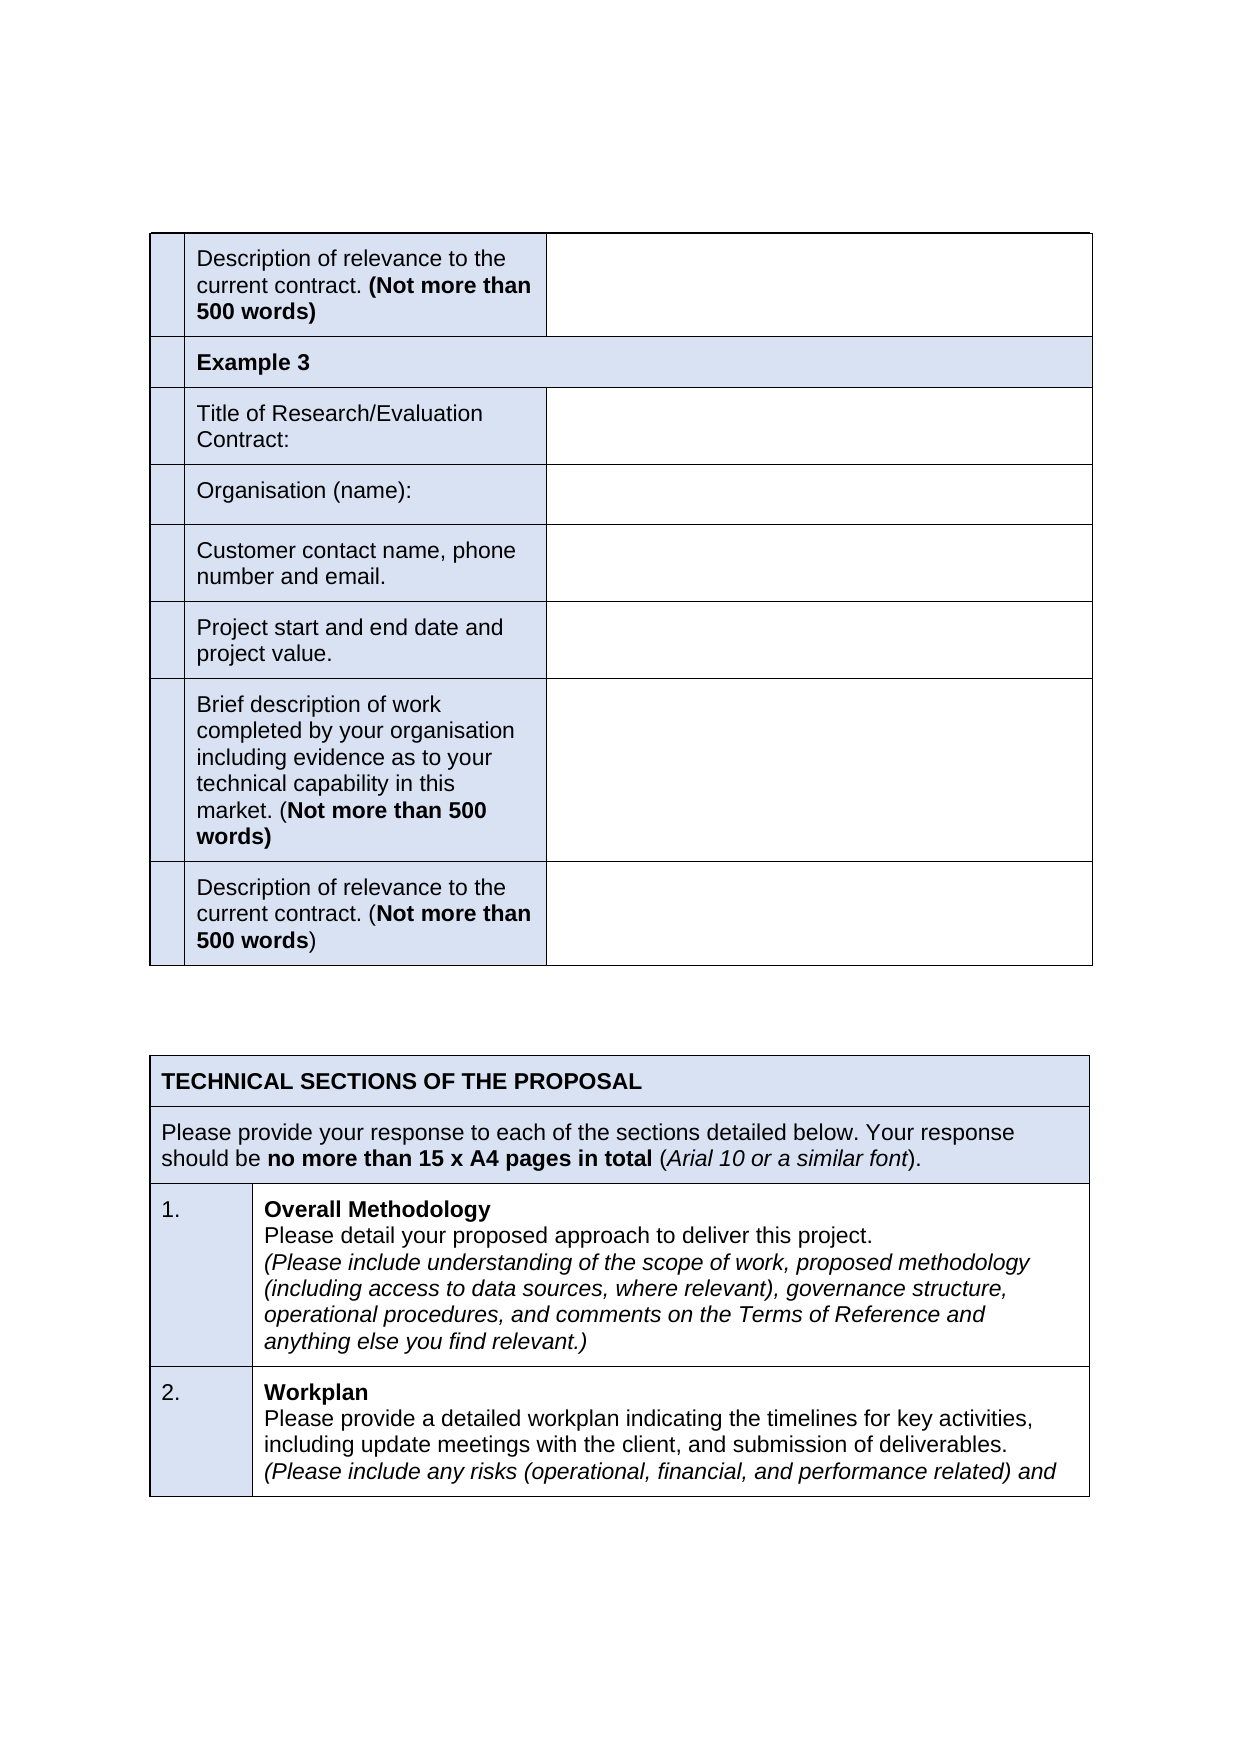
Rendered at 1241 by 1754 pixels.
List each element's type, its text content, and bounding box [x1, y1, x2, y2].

table_cell [547, 602, 1092, 678]
table_cell [151, 862, 184, 965]
table_cell Example 3 [185, 337, 1092, 387]
table_cell Workplan Please provide a detailed workplan indicating the timelines for key activities, including update meetings with the client, and submission of deliverables. (Please include any risks (operational, financial, and performance related) and [253, 1367, 1089, 1496]
table_cell Project start and end date and project value. [185, 602, 546, 678]
table_cell Organisation (name): [185, 465, 546, 524]
table_cell Please provide your response to each of the sections detailed below. Your response should be no more than 15 x A4 pages in total (Arial 10 or a similar font). [151, 1107, 1089, 1183]
table_cell [547, 465, 1092, 524]
table_cell [547, 388, 1092, 464]
table_cell Overall Methodology Please detail your proposed approach to deliver this project. (Please include understanding of the scope of work, proposed methodology (including access to data sources, where relevant), governance structure, operational procedures, and comments on the Terms of Reference and anything else you find relevant.) [253, 1184, 1089, 1366]
table_cell Brief description of work completed by your organisation including evidence as to your technical capability in this market. (Not more than 500 words) [185, 679, 546, 861]
table_cell Title of Research/Evaluation Contract: [185, 388, 546, 464]
table_cell 2. [151, 1367, 252, 1496]
table_cell [151, 602, 184, 678]
table_cell [151, 465, 184, 524]
table_cell [151, 337, 184, 387]
table_cell [151, 234, 184, 336]
table_cell [151, 388, 184, 464]
table_header TECHNICAL SECTIONS OF THE PROPOSAL [151, 1056, 1089, 1106]
table_cell [151, 525, 184, 601]
table_cell Description of relevance to the current contract. (Not more than 500 words) [185, 862, 546, 965]
table_cell Customer contact name, phone number and email. [185, 525, 546, 601]
table_cell [547, 862, 1092, 965]
table_cell 1. [151, 1184, 252, 1366]
table_cell Description of relevance to the current contract. (Not more than 500 words) [185, 234, 546, 336]
table_cell [151, 679, 184, 861]
table_cell [547, 234, 1092, 336]
table_cell [547, 679, 1092, 861]
table_cell [547, 525, 1092, 601]
